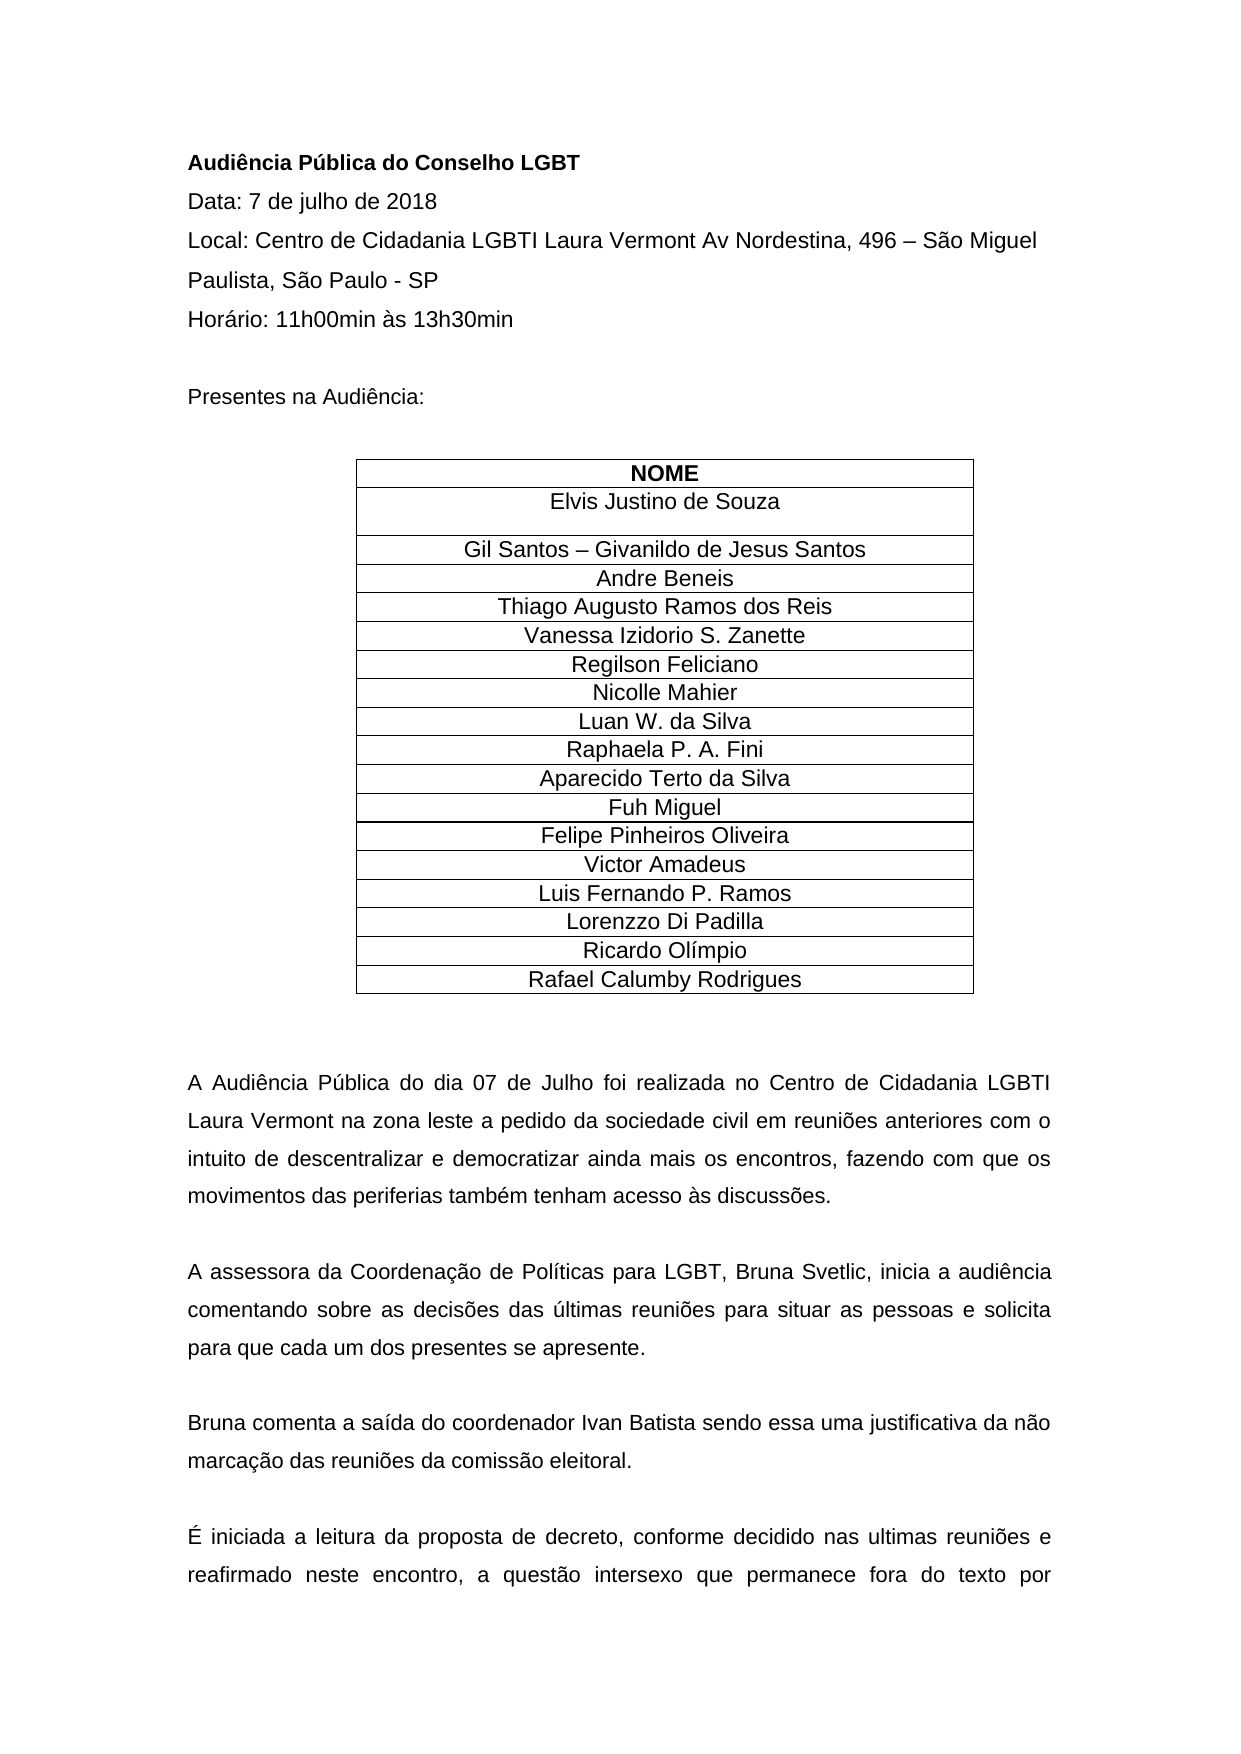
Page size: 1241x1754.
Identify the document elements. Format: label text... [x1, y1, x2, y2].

table_cell Luis Fernando P. Ramos [357, 880, 973, 907]
table_header NOME [357, 460, 973, 487]
table_cell Ricardo Olímpio [357, 937, 973, 964]
text É iniciada a leitura da proposta de decreto, conforme decidido nas ultimas reuniões e reafirmado neste encontro, a questão intersexo que permanece fora do texto por [187, 1524, 1053, 1587]
table_cell Nicolle Mahier [357, 679, 973, 707]
table_cell Rafael Calumby Rodrigues [357, 966, 973, 993]
table_cell Aparecido Terto da Silva [357, 765, 973, 793]
text A Audiência Pública do dia 07 de Julho foi realizada no Centro de Cidadania LGBTI Laura Vermont na zona leste a pedido da sociedade civil em reuniões anteriores com o intuito de descentralizar e democratizar ainda mais os encontros, fazendo com que os movimentos das periferias também tenham acesso às discussões. [187, 1070, 1053, 1208]
table_cell Fuh Miguel [357, 794, 973, 821]
table_cell Gil Santos – Givanildo de Jesus Santos [357, 536, 973, 563]
table_cell Raphaela P. A. Fini [357, 736, 973, 764]
table_cell Felipe Pinheiros Oliveira [357, 823, 973, 850]
table_cell Thiago Augusto Ramos dos Reis [357, 593, 973, 621]
text Bruna comenta a saída do coordenador Ivan Batista sendo essa uma justificativa da não marcação das reuniões da comissão eleitoral. [187, 1410, 1053, 1473]
text Presentes na Audiência: [187, 383, 1053, 409]
text A assessora da Coordenação de Políticas para LGBT, Bruna Svetlic, inicia a audiência comentando sobre as decisões das últimas reuniões para situar as pessoas e solicita para que cada um dos presentes se apresente. [187, 1259, 1053, 1360]
table_cell Vanessa Izidorio S. Zanette [357, 622, 973, 649]
table_cell Regilson Feliciano [357, 651, 973, 678]
table_cell Andre Beneis [357, 565, 973, 592]
table_cell Lorenzzo Di Padilla [357, 908, 973, 936]
table_cell Elvis Justino de Souza [357, 488, 973, 535]
table_cell Luan W. da Silva [357, 708, 973, 735]
text Audiência Pública do Conselho LGBT [187, 150, 1053, 175]
text Horário: 11h00min às 13h30min [187, 306, 1053, 333]
text Local: Centro de Cidadania LGBTI Laura Vermont Av Nordestina, 496 – São Miguel Paulista, São Paulo - SP [187, 227, 1053, 293]
table_cell Victor Amadeus [357, 851, 973, 879]
text Data: 7 de julho de 2018 [187, 188, 1053, 214]
